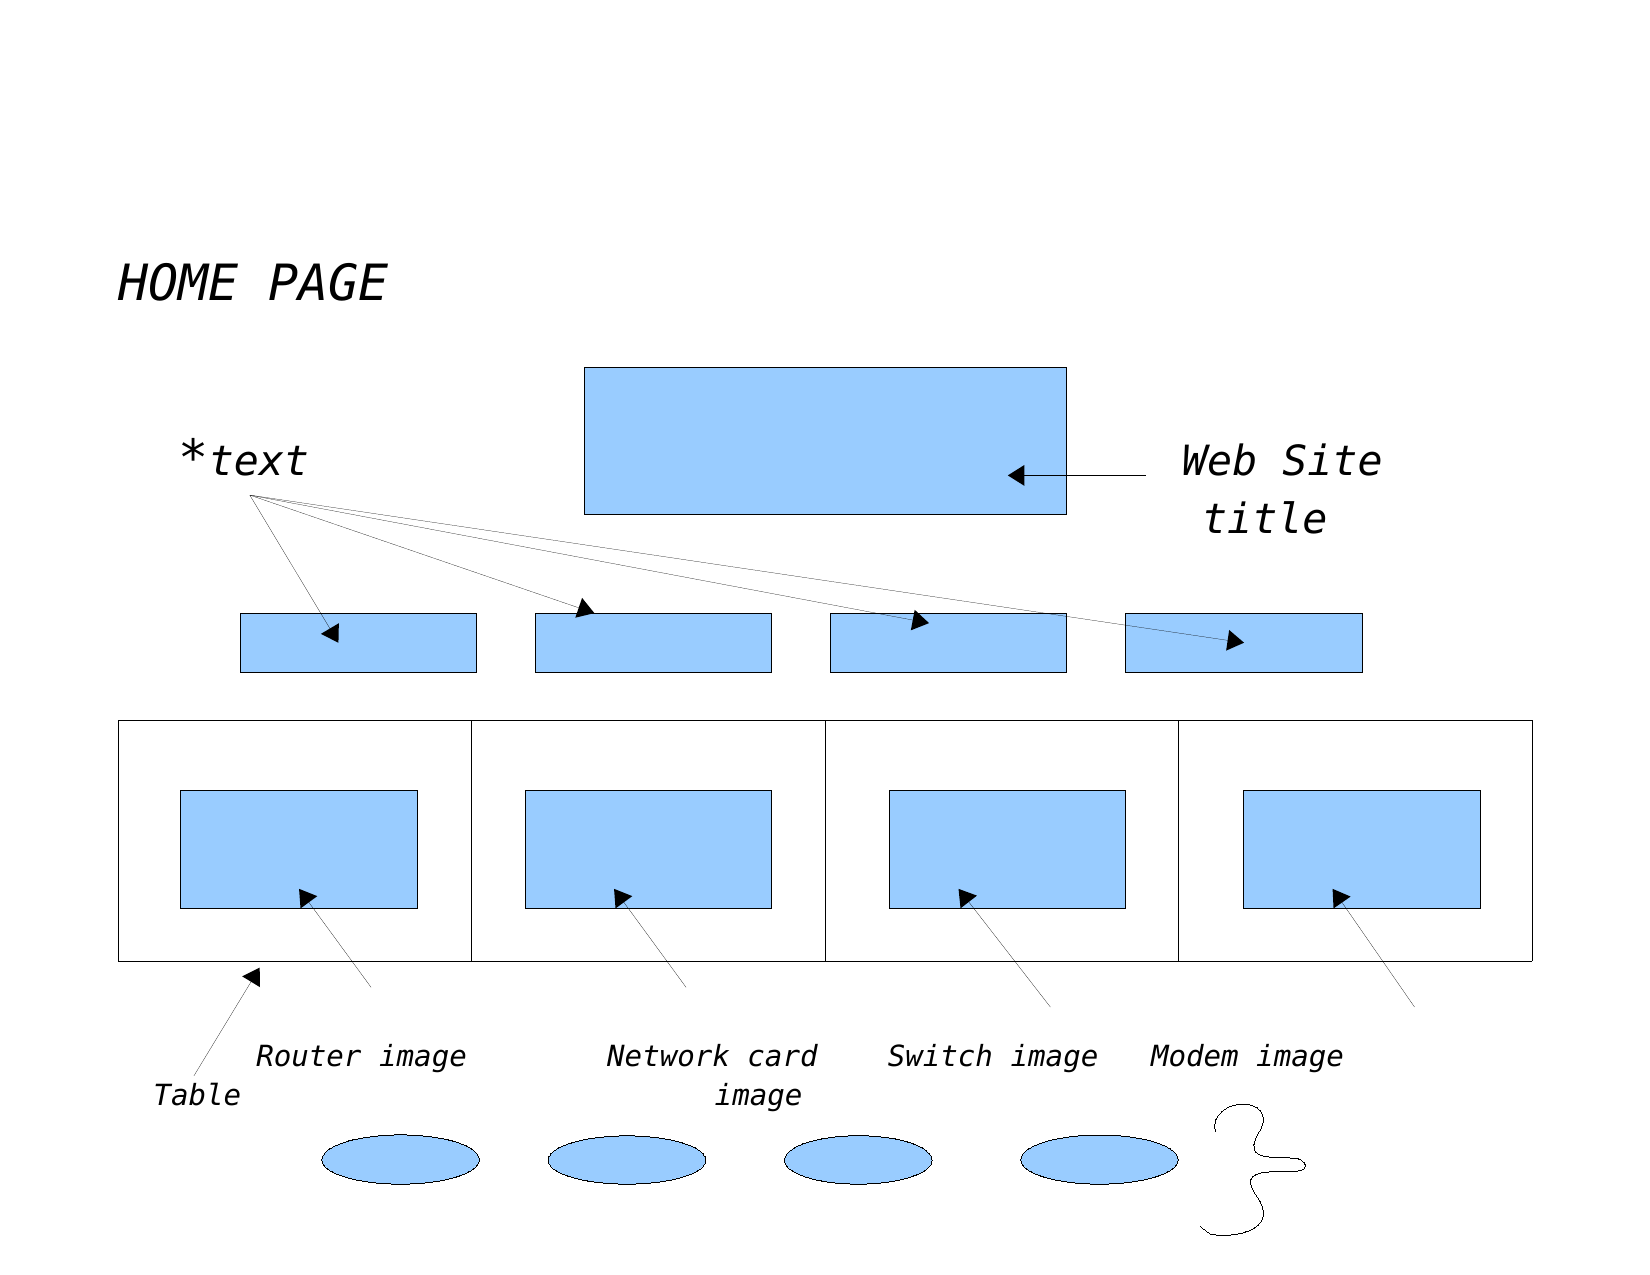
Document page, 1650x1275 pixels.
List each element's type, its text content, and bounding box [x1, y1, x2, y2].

text Router image Network card Switch image Modem image [118, 1019, 1532, 1078]
text *text [118, 429, 584, 487]
text title [118, 487, 1532, 546]
text Web Site [1067, 429, 1532, 487]
table_header [472, 721, 825, 961]
text HOME PAGE [118, 254, 1532, 313]
text Table image [118, 1078, 1532, 1112]
table_header [1179, 721, 1532, 961]
table_header [826, 721, 1178, 961]
table_header [119, 721, 471, 961]
